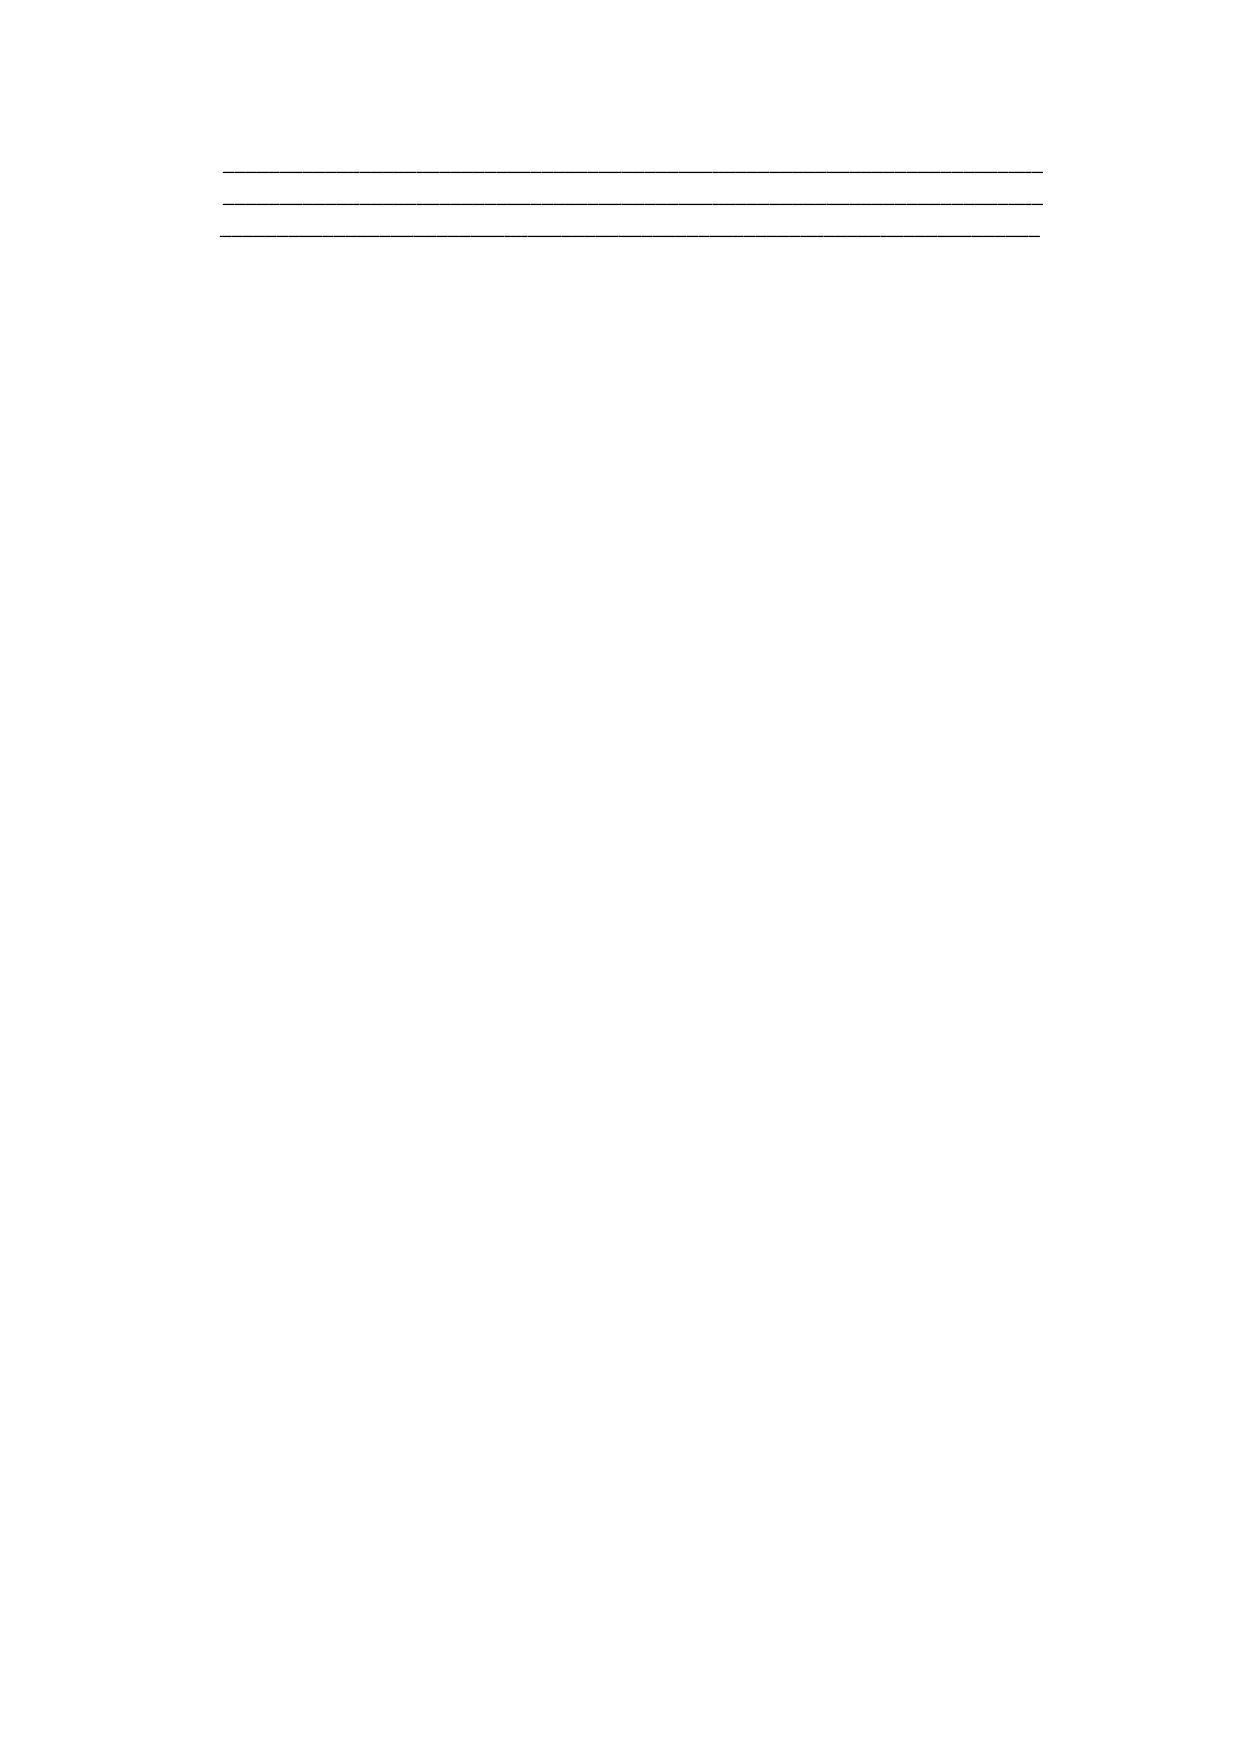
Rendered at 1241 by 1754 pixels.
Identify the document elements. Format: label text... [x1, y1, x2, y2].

text ________________________________________________________________________ [223, 148, 1093, 176]
text ________________________________________________________________________ [148, 212, 1093, 240]
text ________________________________________________________________________ [223, 180, 1093, 208]
text ­­­­­­­­­­­­ [148, 265, 1093, 293]
